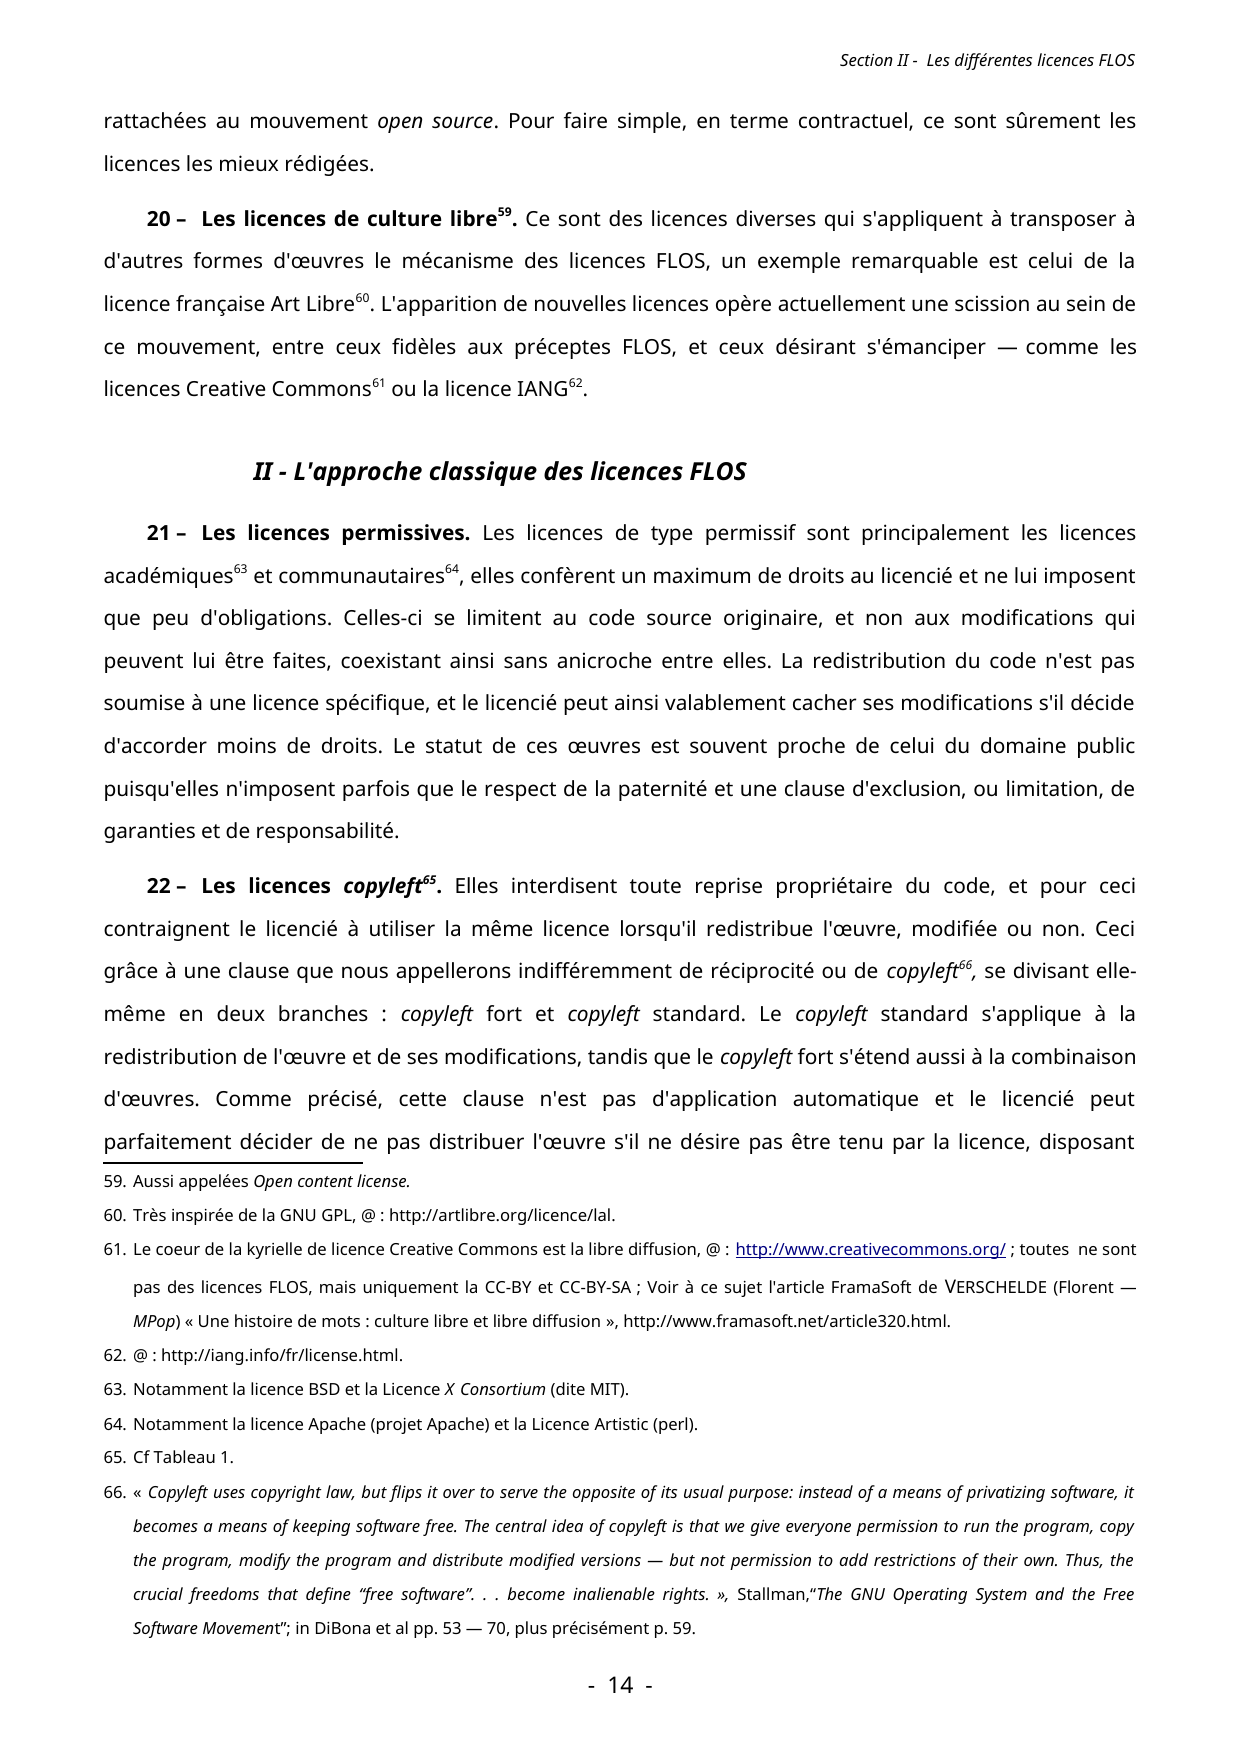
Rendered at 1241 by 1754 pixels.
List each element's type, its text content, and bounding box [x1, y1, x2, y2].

list Les licences de culture libre. Ce sont des licences diverses qui s'appliquent à transposer à d'autres formes d'œuvres le mécanisme des licences FLOS, un exemple remarquable est celui de la licence française Art Libre. L'apparition de nouvelles licences opère actuellement une scission au sein de ce mouvement, entre ceux fidèles aux préceptes FLOS, et ceux désirant s'émanciper — comme les licences Creative Commons ou la licence IANG. [103, 204, 1137, 403]
list Cf Tableau 1. [103, 1446, 1137, 1469]
list rattachées au mouvement open source. Pour faire simple, en terme contractuel, ce sont sûrement les licences les mieux rédigées. [103, 106, 1137, 177]
list @ : http://iang.info/fr/license.html. [103, 1344, 1137, 1367]
list Le coeur de la kyrielle de licence Creative Commons est la libre diffusion, @ : http://www.creativecommons.org/ ; toutes ne sont pas des licences FLOS, mais uniquement la CC-BY et CC-BY-SA ; Voir à ce sujet l'article FramaSoft de Verschelde (Florent — MPop) « Une histoire de mots : culture libre et libre diffusion », http://www.framasoft.net/article320.html. [103, 1238, 1137, 1333]
list Très inspirée de la GNU GPL, @ : http://artlibre.org/licence/lal. [103, 1203, 1137, 1226]
list Aussi appelées Open content license. [103, 1169, 1137, 1192]
list Les licences permissives. Les licences de type permissif sont principalement les licences académiques et communautaires, elles confèrent un maximum de droits au licencié et ne lui imposent que peu d'obligations. Celles-ci se limitent au code source originaire, et non aux modifications qui peuvent lui être faites, coexistant ainsi sans anicroche entre elles. La redistribution du code n'est pas soumise à une licence spécifique, et le licencié peut ainsi valablement cacher ses modifications s'il décide d'accorder moins de droits. Le statut de ces œuvres est souvent proche de celui du domaine public puisqu'elles n'imposent parfois que le respect de la paternité et une clause d'exclusion, ou limitation, de garanties et de responsabilité. [103, 518, 1137, 845]
subtitle L'approche classique des licences FLOS [253, 454, 1137, 488]
list « Copyleft uses copyright law, but flips it over to serve the opposite of its usual purpose: instead of a means of privatizing software, it becomes a means of keeping software free. The central idea of copyleft is that we give everyone permission to run the program, copy the program, modify the program and distribute modified versions — but not permission to add restrictions of their own. Thus, the crucial freedoms that define “free software”. . . become inalienable rights. », Stallman,“The GNU Operating System and the Free Software Movement”; in DiBona et al pp. 53 — 70, plus précisément p. 59. [103, 1480, 1137, 1639]
list Notamment la licence BSD et la Licence X Consortium (dite MIT). [103, 1378, 1137, 1401]
list Notamment la licence Apache (projet Apache) et la Licence Artistic (perl). [103, 1412, 1137, 1435]
list Les licences copyleft. Elles interdisent toute reprise propriétaire du code, et pour ceci contraignent le licencié à utiliser la même licence lorsqu'il redistribue l'œuvre, modifiée ou non. Ceci grâce à une clause que nous appellerons indifféremment de réciprocité ou de copyleft, se divisant elle-même en deux branches : copyleft fort et copyleft standard. Le copyleft standard s'applique à la redistribution de l'œuvre et de ses modifications, tandis que le copyleft fort s'étend aussi à la combinaison d'œuvres. Comme précisé, cette clause n'est pas d'application automatique et le licencié peut parfaitement décider de ne pas distribuer l'œuvre s'il ne désire pas être tenu par la licence, disposant [103, 871, 1137, 1156]
